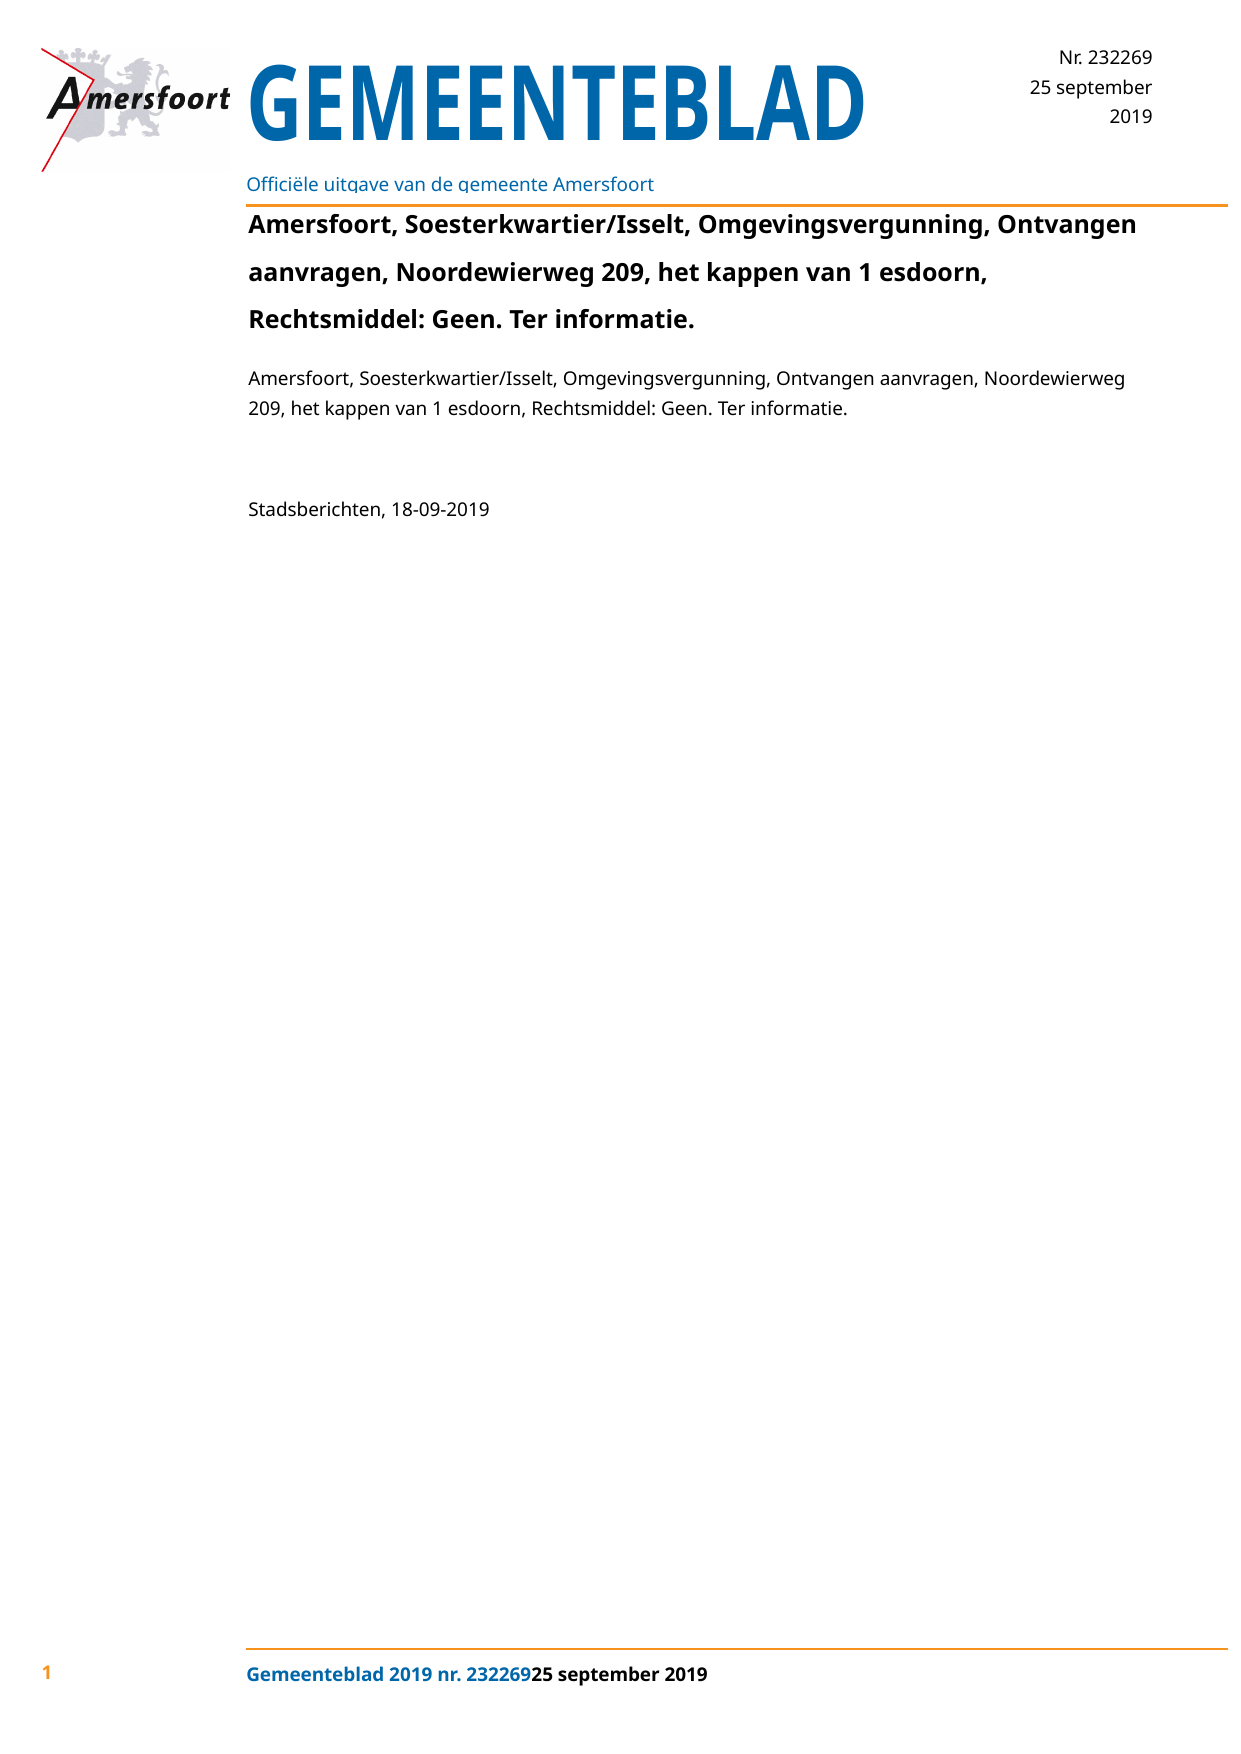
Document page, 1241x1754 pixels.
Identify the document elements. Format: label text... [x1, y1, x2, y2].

text Amersfoort, Soesterkwartier/Isselt, Omgevingsvergunning, Ontvangen aanvragen, Noordewierweg 209, het kappen van 1 esdoorn, Rechtsmiddel: Geen. Ter informatie. [248, 366, 1152, 421]
text Stadsberichten, 18-09-2019 [248, 496, 1152, 522]
text Amersfoort, Soesterkwartier/Isselt, Omgevingsvergunning, Ontvangen aanvragen, Noordewierweg 209, het kappen van 1 esdoorn, Rechtsmiddel: Geen. Ter informatie. [248, 207, 1152, 336]
picture [41, 47, 231, 172]
